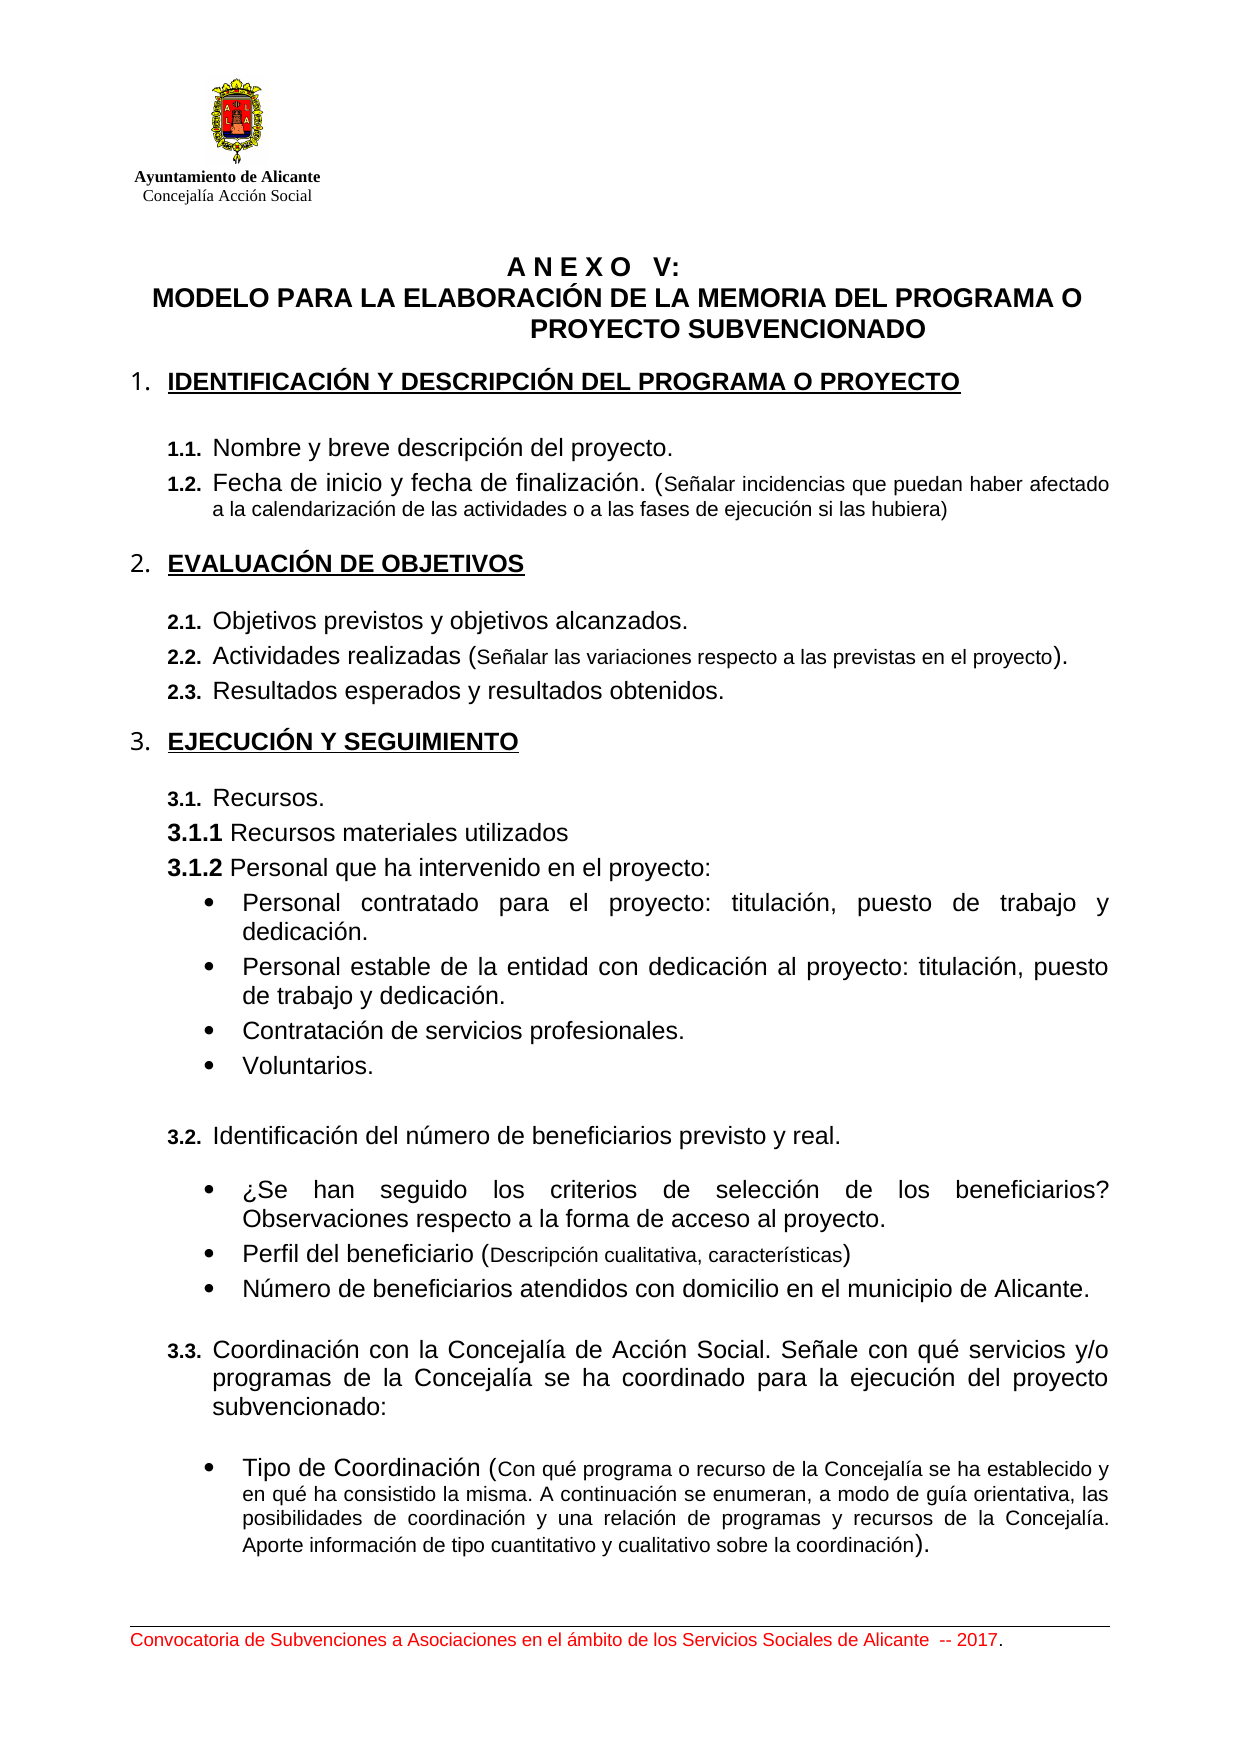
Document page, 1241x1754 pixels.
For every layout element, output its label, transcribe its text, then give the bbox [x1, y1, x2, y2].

list Fecha de inicio y fecha de finalización. (Señalar incidencias que puedan haber afectado a la calendarización de las actividades o a las fases de ejecución si las hubiera) [167, 468, 1110, 521]
text 3.1.1 Recursos materiales utilizados [167, 818, 1110, 847]
text 3.1.2 Personal que ha intervenido en el proyecto: [167, 853, 1110, 882]
list Resultados esperados y resultados obtenidos. [167, 676, 1110, 704]
list Voluntarios. [204, 1051, 1110, 1080]
list Identificación del número de beneficiarios previsto y real. [167, 1121, 1110, 1150]
list EJECUCIÓN Y SEGUIMIENTO [130, 723, 1110, 758]
list Personal contratado para el proyecto: titulación, puesto de trabajo y dedicación. [204, 888, 1110, 946]
list Número de beneficiarios atendidos con domicilio en el municipio de Alicante. [204, 1274, 1110, 1303]
list Nombre y breve descripción del proyecto. [167, 433, 1110, 462]
text A N E X O V: [130, 251, 1104, 282]
list Perfil del beneficiario (Descripción cualitativa, características) [204, 1239, 1110, 1268]
list Objetivos previstos y objetivos alcanzados. [167, 606, 1110, 634]
list IDENTIFICACIÓN Y DESCRIPCIÓN DEL PROGRAMA O PROYECTO [130, 364, 1110, 398]
text MODELO PARA LA ELABORACIÓN DE LA MEMORIA DEL PROGRAMA O PROYECTO SUBVENCIONADO [130, 282, 1104, 345]
list Personal estable de la entidad con dedicación al proyecto: titulación, puesto de trabajo y dedicación. [204, 952, 1110, 1009]
list EVALUACIÓN DE OBJETIVOS [130, 546, 1110, 580]
list Coordinación con la Concejalía de Acción Social. Señale con qué servicios y/o programas de la Concejalía se ha coordinado para la ejecución del proyecto subvencionado: [167, 1334, 1110, 1421]
list Tipo de Coordinación (Con qué programa o recurso de la Concejalía se ha establecido y en qué ha consistido la misma. A continuación se enumeran, a modo de guía orientativa, las posibilidades de coordinación y una relación de programas y recursos de la Concejalía. Aporte información de tipo cuantitativo y cualitativo sobre la coordinación). [204, 1452, 1110, 1558]
list ¿Se han seguido los criterios de selección de los beneficiarios? Observaciones respecto a la forma de acceso al proyecto. [204, 1175, 1110, 1233]
list Actividades realizadas (Señalar las variaciones respecto a las previstas en el proyecto). [167, 641, 1110, 669]
list Recursos. [167, 783, 1110, 812]
list Contratación de servicios profesionales. [204, 1016, 1110, 1044]
